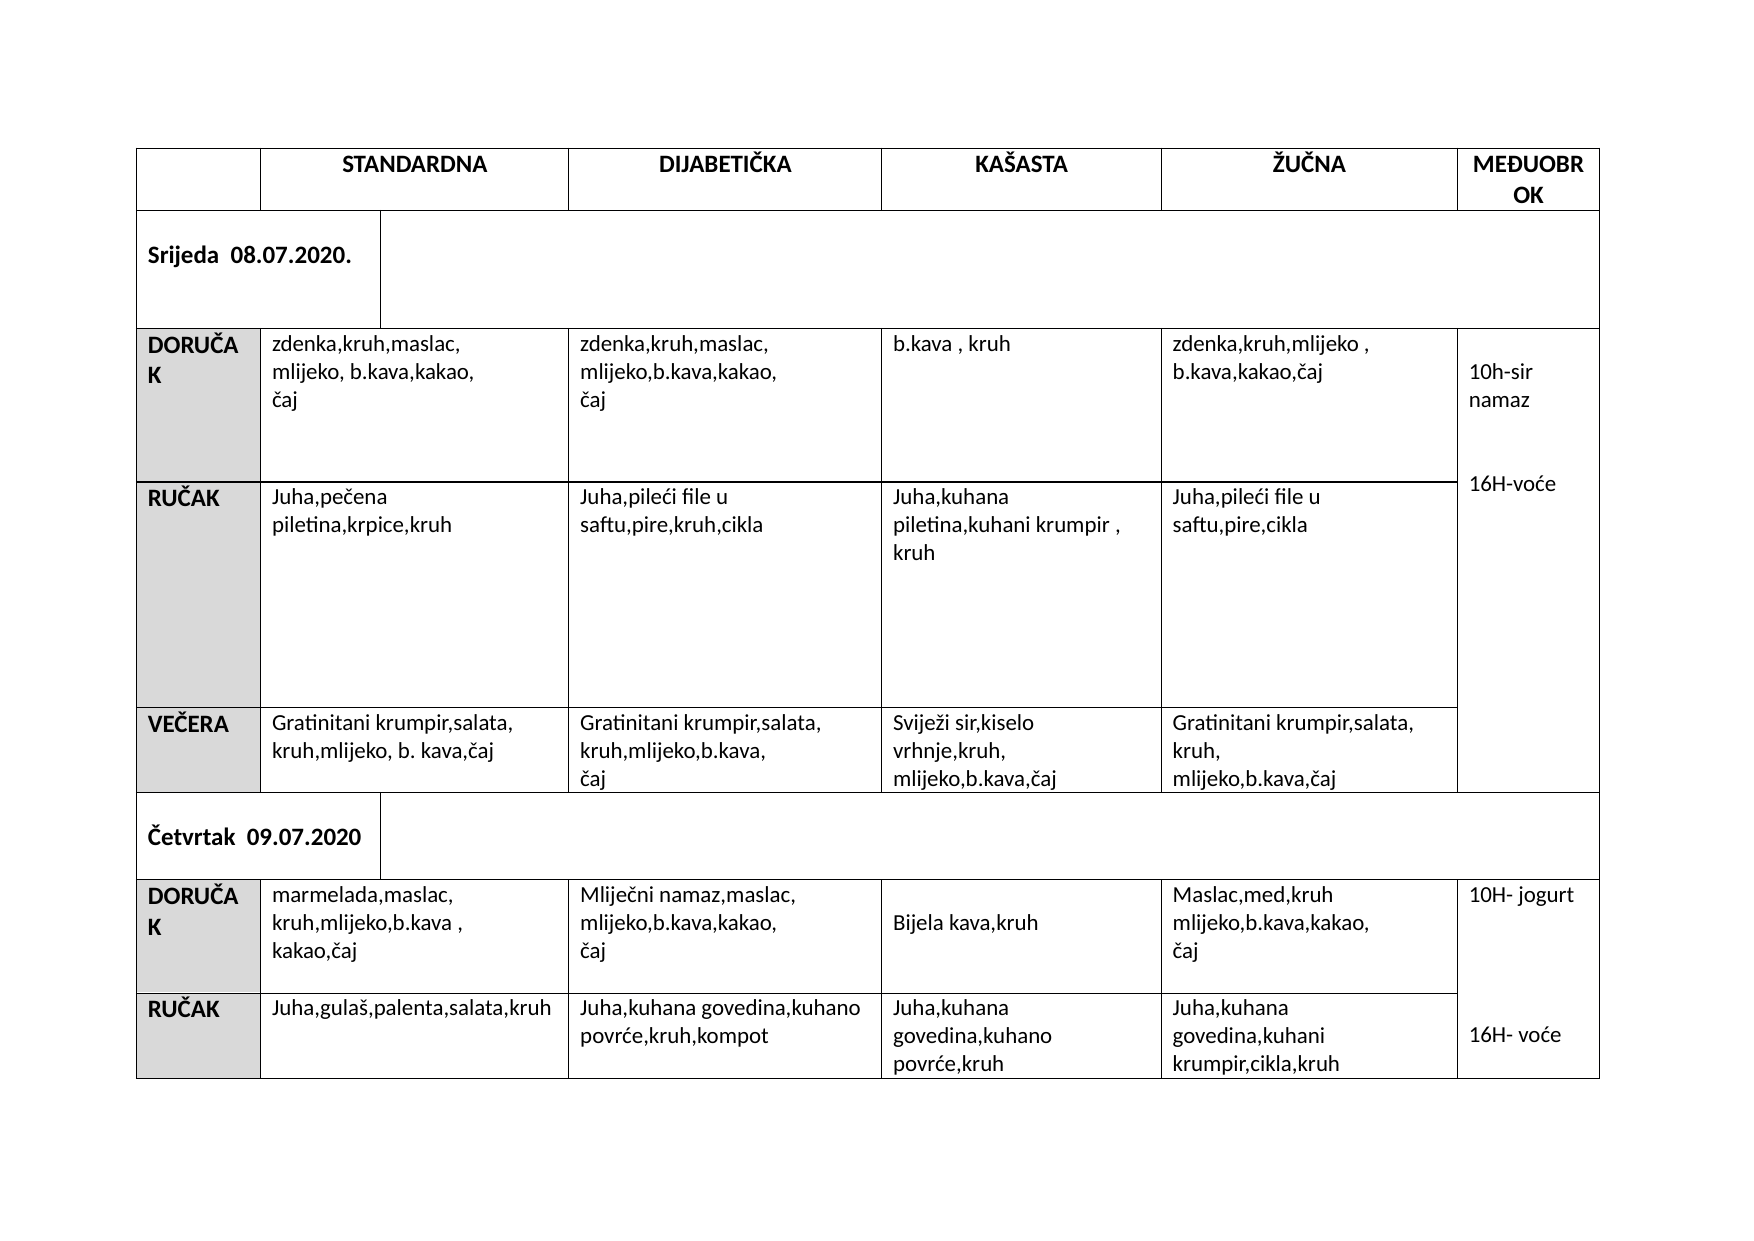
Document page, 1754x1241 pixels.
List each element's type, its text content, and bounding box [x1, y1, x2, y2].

table_cell Juha,kuhana govedina,kuhano povrće,kruh [882, 994, 1161, 1078]
table_cell DORUČAK [137, 880, 260, 992]
table_cell Juha,kuhana govedina,kuhano povrće,kruh,kompot [569, 994, 881, 1078]
table_cell Juha,gulaš,palenta,salata,kruh [261, 994, 568, 1078]
table_header STANDARDNA [261, 149, 568, 210]
table_cell Mliječni namaz,maslac, mlijeko,b.kava,kakao, čaj [569, 880, 881, 992]
table_cell zdenka,kruh,mlijeko , b.kava,kakao,čaj [1162, 329, 1457, 481]
table_header KAŠASTA [882, 149, 1161, 210]
table_cell 10H- jogurt 16H- voće [1458, 880, 1599, 1078]
table_cell VEČERA [137, 708, 260, 792]
table_cell Sviježi sir,kiselo vrhnje,kruh, mlijeko,b.kava,čaj [882, 708, 1161, 792]
table_cell Četvrtak 09.07.2020 [137, 793, 380, 879]
table_cell Gratinitani krumpir,salata, kruh,mlijeko, b. kava,čaj [261, 708, 568, 792]
table_cell Juha,pileći file u saftu,pire,kruh,cikla [569, 483, 881, 707]
table_cell DORUČAK [137, 329, 260, 481]
table_cell zdenka,kruh,maslac, mlijeko, b.kava,kakao, čaj [261, 329, 568, 481]
table_cell Juha,pileći file u saftu,pire,cikla [1162, 483, 1457, 707]
table_cell zdenka,kruh,maslac, mlijeko,b.kava,kakao, čaj [569, 329, 881, 481]
table_cell Juha,pečena piletina,krpice,kruh [261, 483, 568, 707]
table_cell 10h-sir namaz 16H-voće [1458, 329, 1599, 792]
table_cell Bijela kava,kruh [882, 880, 1161, 992]
table_header ŽUČNA [1162, 149, 1457, 210]
table_cell Gratinitani krumpir,salata, kruh, mlijeko,b.kava,čaj [1162, 708, 1457, 792]
table_cell Gratinitani krumpir,salata, kruh,mlijeko,b.kava, čaj [569, 708, 881, 792]
table_cell marmelada,maslac, kruh,mlijeko,b.kava , kakao,čaj [261, 880, 568, 992]
table_header [137, 149, 260, 210]
table_cell Juha,kuhana piletina,kuhani krumpir , kruh [882, 483, 1161, 707]
table_cell Juha,kuhana govedina,kuhani krumpir,cikla,kruh [1162, 994, 1457, 1078]
table_cell Srijeda 08.07.2020. [137, 211, 380, 328]
table_cell [381, 211, 1599, 328]
table_cell RUČAK [137, 483, 260, 707]
table_header MEĐUOBROK [1458, 149, 1599, 210]
table_cell RUČAK [137, 994, 260, 1078]
table_cell Maslac,med,kruh mlijeko,b.kava,kakao, čaj [1162, 880, 1457, 992]
table_cell [381, 793, 1599, 879]
table_header DIJABETIČKA [569, 149, 881, 210]
table_cell b.kava , kruh [882, 329, 1161, 481]
